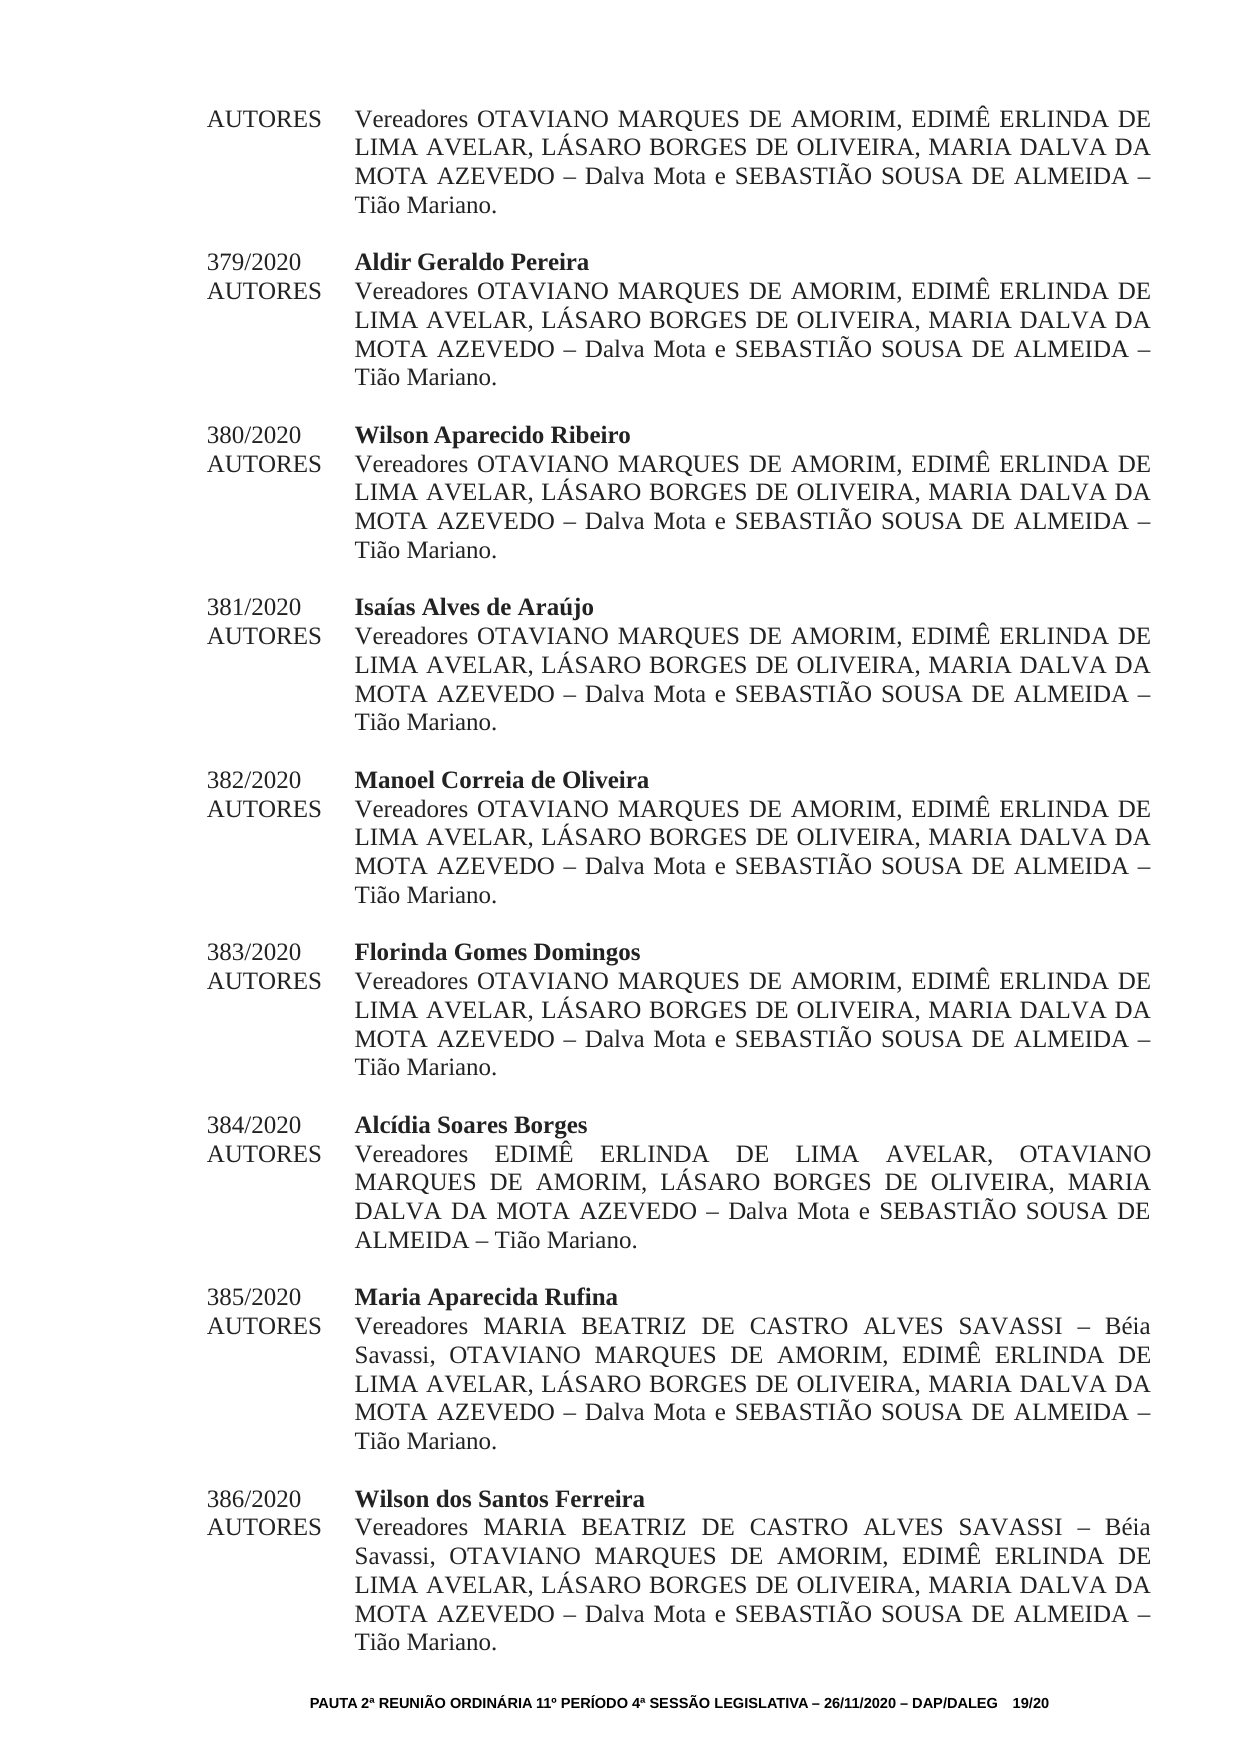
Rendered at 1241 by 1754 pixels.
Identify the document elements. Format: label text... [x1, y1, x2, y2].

text AUTORES Vereadores OTAVIANO MARQUES DE AMORIM, EDIMÊ ERLINDA DE LIMA AVELAR, LÁSARO BORGES DE OLIVEIRA, MARIA DALVA DA MOTA AZEVEDO – Dalva Mota e SEBASTIÃO SOUSA DE ALMEIDA – Tião Mariano. [207, 276, 1152, 391]
text AUTORES Vereadores OTAVIANO MARQUES DE AMORIM, EDIMÊ ERLINDA DE LIMA AVELAR, LÁSARO BORGES DE OLIVEIRA, MARIA DALVA DA MOTA AZEVEDO – Dalva Mota e SEBASTIÃO SOUSA DE ALMEIDA – Tião Mariano. [207, 966, 1152, 1081]
text 382/2020 Manoel Correia de Oliveira [207, 765, 1152, 794]
text 380/2020 Wilson Aparecido Ribeiro [207, 420, 1152, 449]
text 379/2020 Aldir Geraldo Pereira [207, 247, 1152, 276]
text 381/2020 Isaías Alves de Araújo [207, 592, 1152, 621]
text AUTORES Vereadores OTAVIANO MARQUES DE AMORIM, EDIMÊ ERLINDA DE LIMA AVELAR, LÁSARO BORGES DE OLIVEIRA, MARIA DALVA DA MOTA AZEVEDO – Dalva Mota e SEBASTIÃO SOUSA DE ALMEIDA – Tião Mariano. [207, 104, 1152, 219]
text AUTORES Vereadores EDIMÊ ERLINDA DE LIMA AVELAR, OTAVIANO MARQUES DE AMORIM, LÁSARO BORGES DE OLIVEIRA, MARIA DALVA DA MOTA AZEVEDO – Dalva Mota e SEBASTIÃO SOUSA DE ALMEIDA – Tião Mariano. [207, 1139, 1152, 1254]
text 384/2020 Alcídia Soares Borges [207, 1110, 1152, 1139]
text AUTORES Vereadores OTAVIANO MARQUES DE AMORIM, EDIMÊ ERLINDA DE LIMA AVELAR, LÁSARO BORGES DE OLIVEIRA, MARIA DALVA DA MOTA AZEVEDO – Dalva Mota e SEBASTIÃO SOUSA DE ALMEIDA – Tião Mariano. [207, 794, 1152, 909]
text AUTORES Vereadores MARIA BEATRIZ DE CASTRO ALVES SAVASSI – Béia Savassi, OTAVIANO MARQUES DE AMORIM, EDIMÊ ERLINDA DE LIMA AVELAR, LÁSARO BORGES DE OLIVEIRA, MARIA DALVA DA MOTA AZEVEDO – Dalva Mota e SEBASTIÃO SOUSA DE ALMEIDA – Tião Mariano. [207, 1512, 1152, 1656]
text AUTORES Vereadores OTAVIANO MARQUES DE AMORIM, EDIMÊ ERLINDA DE LIMA AVELAR, LÁSARO BORGES DE OLIVEIRA, MARIA DALVA DA MOTA AZEVEDO – Dalva Mota e SEBASTIÃO SOUSA DE ALMEIDA – Tião Mariano. [207, 449, 1152, 564]
text 386/2020 Wilson dos Santos Ferreira [207, 1484, 1152, 1512]
text 385/2020 Maria Aparecida Rufina [207, 1282, 1152, 1311]
text AUTORES Vereadores OTAVIANO MARQUES DE AMORIM, EDIMÊ ERLINDA DE LIMA AVELAR, LÁSARO BORGES DE OLIVEIRA, MARIA DALVA DA MOTA AZEVEDO – Dalva Mota e SEBASTIÃO SOUSA DE ALMEIDA – Tião Mariano. [207, 621, 1152, 736]
text AUTORES Vereadores MARIA BEATRIZ DE CASTRO ALVES SAVASSI – Béia Savassi, OTAVIANO MARQUES DE AMORIM, EDIMÊ ERLINDA DE LIMA AVELAR, LÁSARO BORGES DE OLIVEIRA, MARIA DALVA DA MOTA AZEVEDO – Dalva Mota e SEBASTIÃO SOUSA DE ALMEIDA – Tião Mariano. [207, 1311, 1152, 1455]
text 383/2020 Florinda Gomes Domingos [207, 937, 1152, 966]
